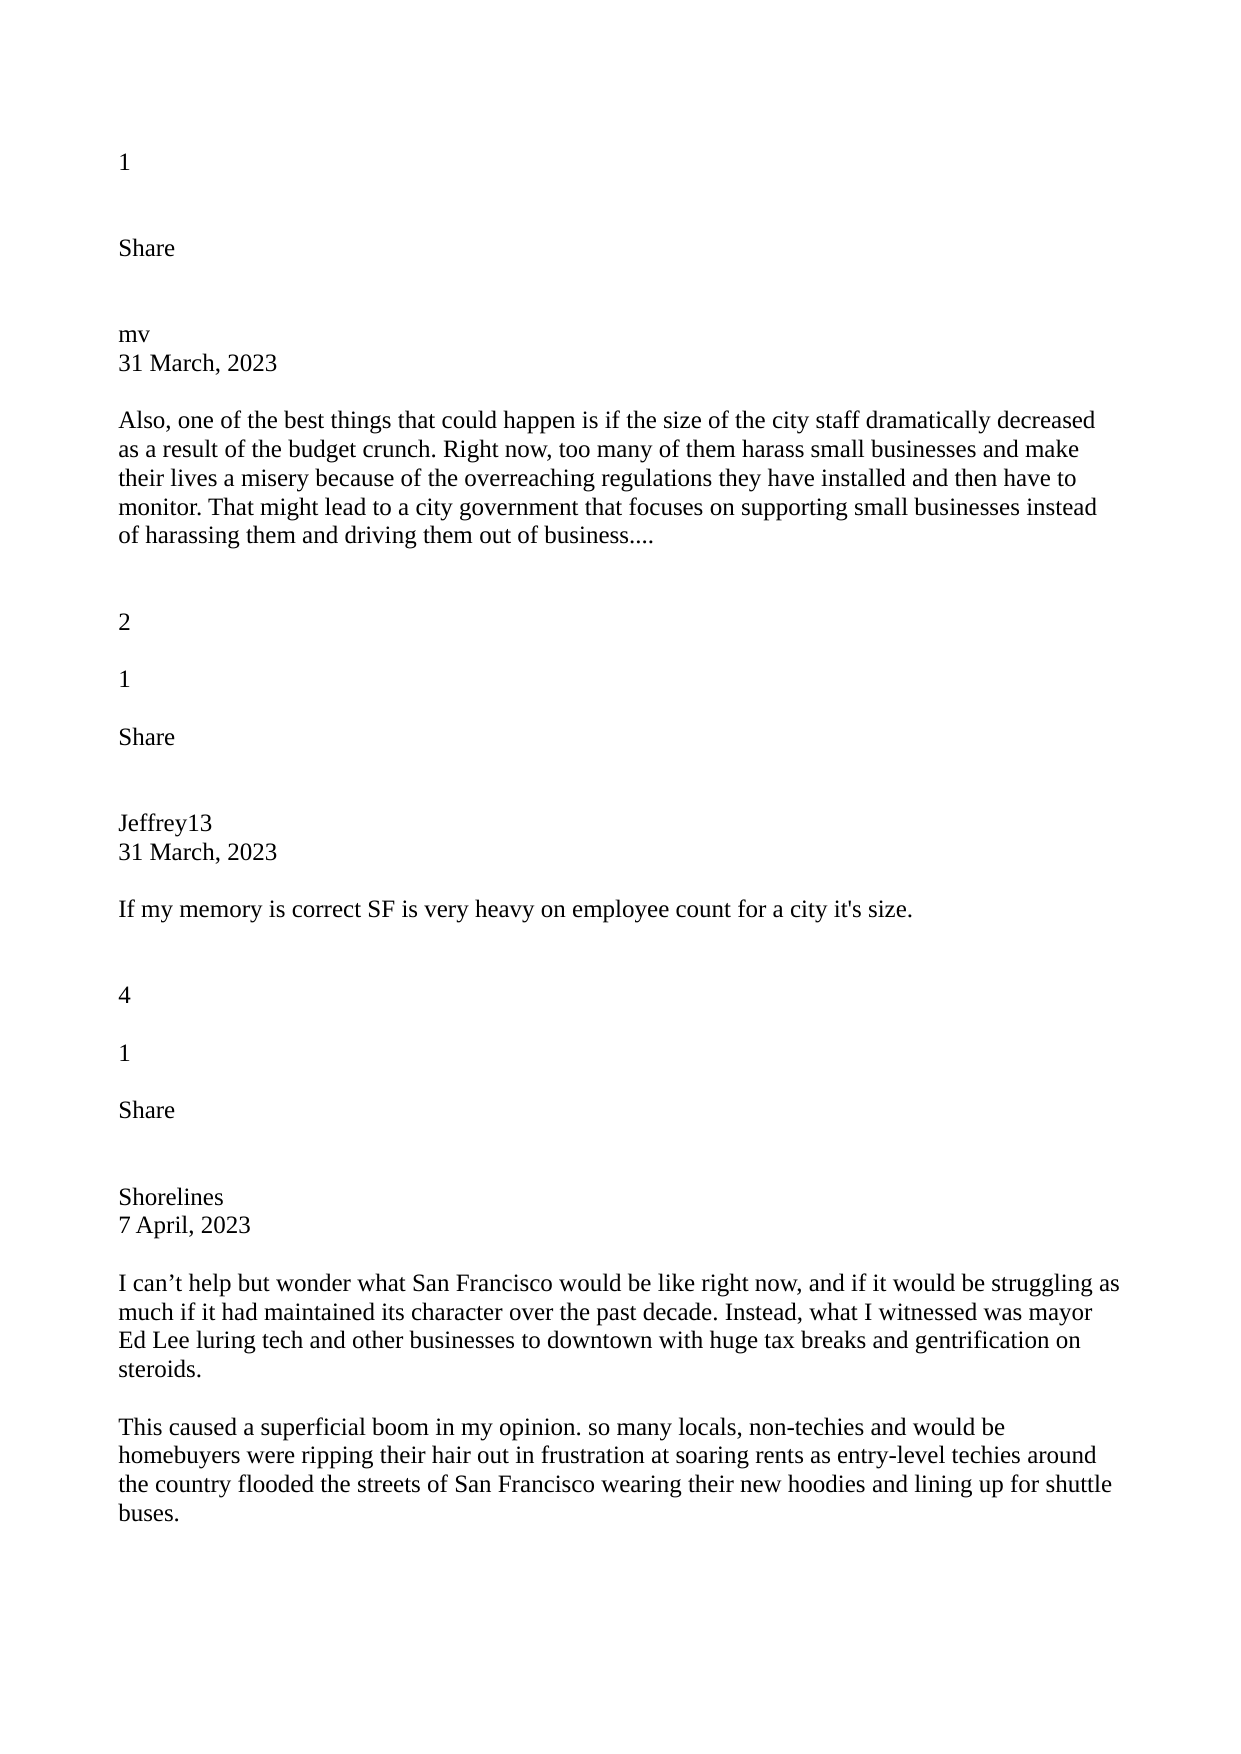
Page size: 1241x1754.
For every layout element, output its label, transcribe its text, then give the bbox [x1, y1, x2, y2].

text Share [118, 722, 1122, 751]
text mv [118, 319, 1122, 348]
text Share [118, 233, 1122, 262]
text Share [118, 1096, 1122, 1124]
text 2 [118, 607, 1122, 636]
text 4 [118, 981, 1122, 1009]
text This caused a superficial boom in my opinion. so many locals, non-techies and would be homebuyers were ripping their hair out in frustration at soaring rents as entry-level techies around the country flooded the streets of San Francisco wearing their new hoodies and lining up for shuttle buses. [118, 1412, 1122, 1527]
text If my memory is correct SF is very heavy on employee count for a city it's size. [118, 894, 1122, 923]
text 1 [118, 664, 1122, 693]
text I can’t help but wonder what San Francisco would be like right now, and if it would be struggling as much if it had maintained its character over the past decade. Instead, what I witnessed was mayor Ed Lee luring tech and other businesses to downtown with huge tax breaks and gentrification on steroids. [118, 1268, 1122, 1383]
text 1 [118, 147, 1122, 176]
text Also, one of the best things that could happen is if the size of the city staff dramatically decreased as a result of the budget crunch. Right now, too many of them harass small businesses and make their lives a misery because of the overreaching regulations they have installed and then have to monitor. That might lead to a city government that focuses on supporting small businesses instead of harassing them and driving them out of business.... [118, 406, 1122, 549]
text Jeffrey13 [118, 808, 1122, 837]
text 31 March, 2023 [118, 837, 1122, 866]
text Shorelines [118, 1182, 1122, 1211]
text 31 March, 2023 [118, 348, 1122, 377]
text 7 April, 2023 [118, 1211, 1122, 1239]
text 1 [118, 1038, 1122, 1067]
